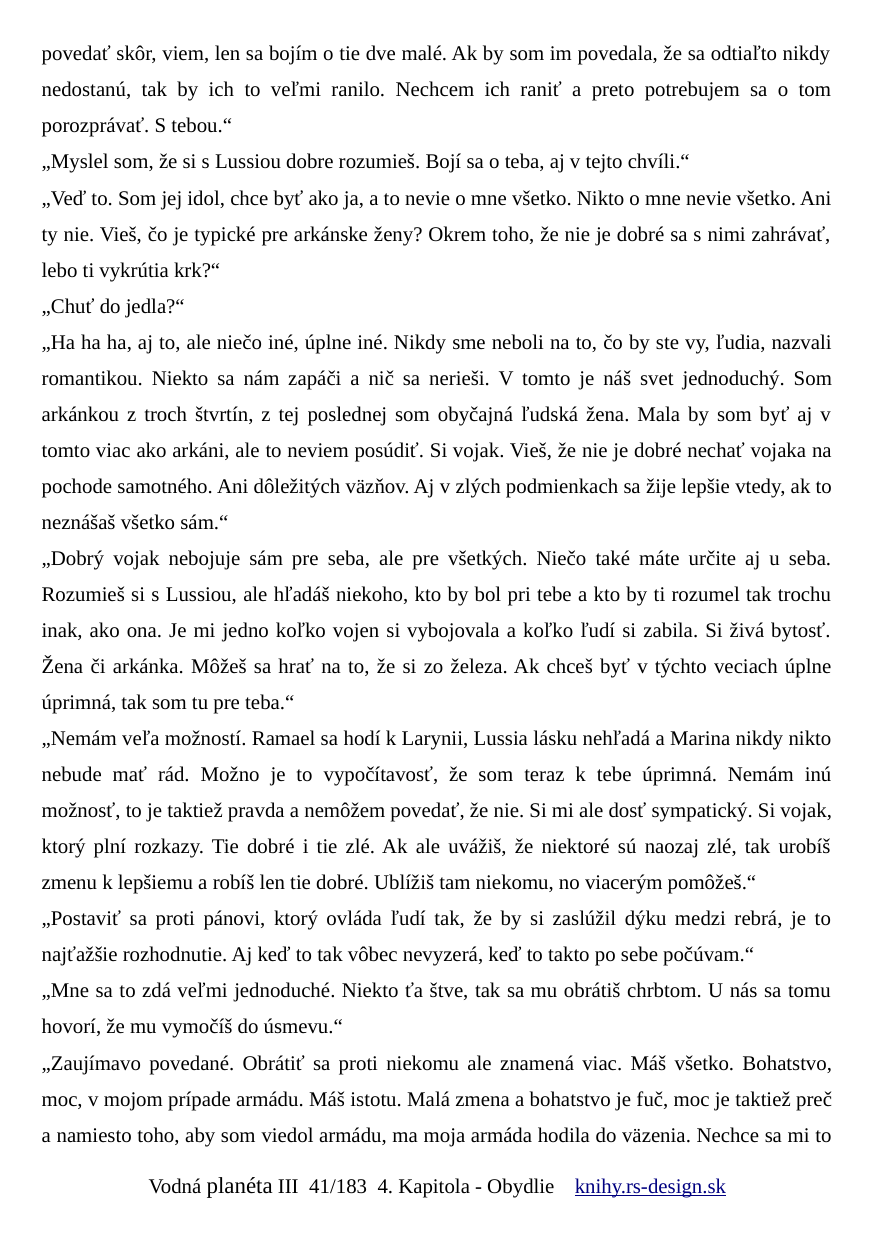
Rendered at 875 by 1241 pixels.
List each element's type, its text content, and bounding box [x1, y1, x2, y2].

text povedať skôr, viem, len sa bojím o tie dve malé. Ak by som im povedala, že sa odtiaľto nikdy nedostanú, tak by ich to veľmi ranilo. Nechcem ich raniť a preto potrebujem sa o tom porozprávať. S tebou.“ [41, 41, 833, 137]
text „Dobrý vojak nebojuje sám pre seba, ale pre všetkých. Niečo také máte určite aj u seba. Rozumieš si s Lussiou, ale hľadáš niekoho, kto by bol pri tebe a kto by ti rozumel tak trochu inak, ako ona. Je mi jedno koľko vojen si vybojovala a koľko ľudí si zabila. Si živá bytosť. Žena či arkánka. Môžeš sa hrať na to, že si zo železa. Ak chceš byť v týchto veciach úplne úprimná, tak som tu pre teba.“ [41, 546, 833, 714]
text „Myslel som, že si s Lussiou dobre rozumieš. Bojí sa o teba, aj v tejto chvíli.“ [41, 149, 833, 173]
text „Veď to. Som jej idol, chce byť ako ja, a to nevie o mne všetko. Nikto o mne nevie všetko. Ani ty nie. Vieš, čo je typické pre arkánske ženy? Okrem toho, že nie je dobré sa s nimi zahrávať, lebo ti vykrútia krk?“ [41, 186, 833, 282]
text „Chuť do jedla?“ [41, 294, 833, 318]
text „Zaujímavo povedané. Obrátiť sa proti niekomu ale znamená viac. Máš všetko. Bohatstvo, moc, v mojom prípade armádu. Máš istotu. Malá zmena a bohatstvo je fuč, moc je taktiež preč a namiesto toho, aby som viedol armádu, ma moja armáda hodila do väzenia. Nechce sa mi to [41, 1051, 833, 1147]
text „Ha ha ha, aj to, ale niečo iné, úplne iné. Nikdy sme neboli na to, čo by ste vy, ľudia, nazvali romantikou. Niekto sa nám zapáči a nič sa nerieši. V tomto je náš svet jednoduchý. Som arkánkou z troch štvrtín, z tej poslednej som obyčajná ľudská žena. Mala by som byť aj v tomto viac ako arkáni, ale to neviem posúdiť. Si vojak. Vieš, že nie je dobré nechať vojaka na pochode samotného. Ani dôležitých väzňov. Aj v zlých podmienkach sa žije lepšie vtedy, ak to neznášaš všetko sám.“ [41, 330, 833, 534]
text „Postaviť sa proti pánovi, ktorý ovláda ľudí tak, že by si zaslúžil dýku medzi rebrá, je to najťažšie rozhodnutie. Aj keď to tak vôbec nevyzerá, keď to takto po sebe počúvam.“ [41, 906, 833, 966]
text „Mne sa to zdá veľmi jednoduché. Niekto ťa štve, tak sa mu obrátiš chrbtom. U nás sa tomu hovorí, že mu vymočíš do úsmevu.“ [41, 978, 833, 1038]
text „Nemám veľa možností. Ramael sa hodí k Larynii, Lussia lásku nehľadá a Marina nikdy nikto nebude mať rád. Možno je to vypočítavosť, že som teraz k tebe úprimná. Nemám inú možnosť, to je taktiež pravda a nemôžem povedať, že nie. Si mi ale dosť sympatický. Si vojak, ktorý plní rozkazy. Tie dobré i tie zlé. Ak ale uvážiš, že niektoré sú naozaj zlé, tak urobíš zmenu k lepšiemu a robíš len tie dobré. Ublížiš tam niekomu, no viacerým pomôžeš.“ [41, 726, 833, 894]
